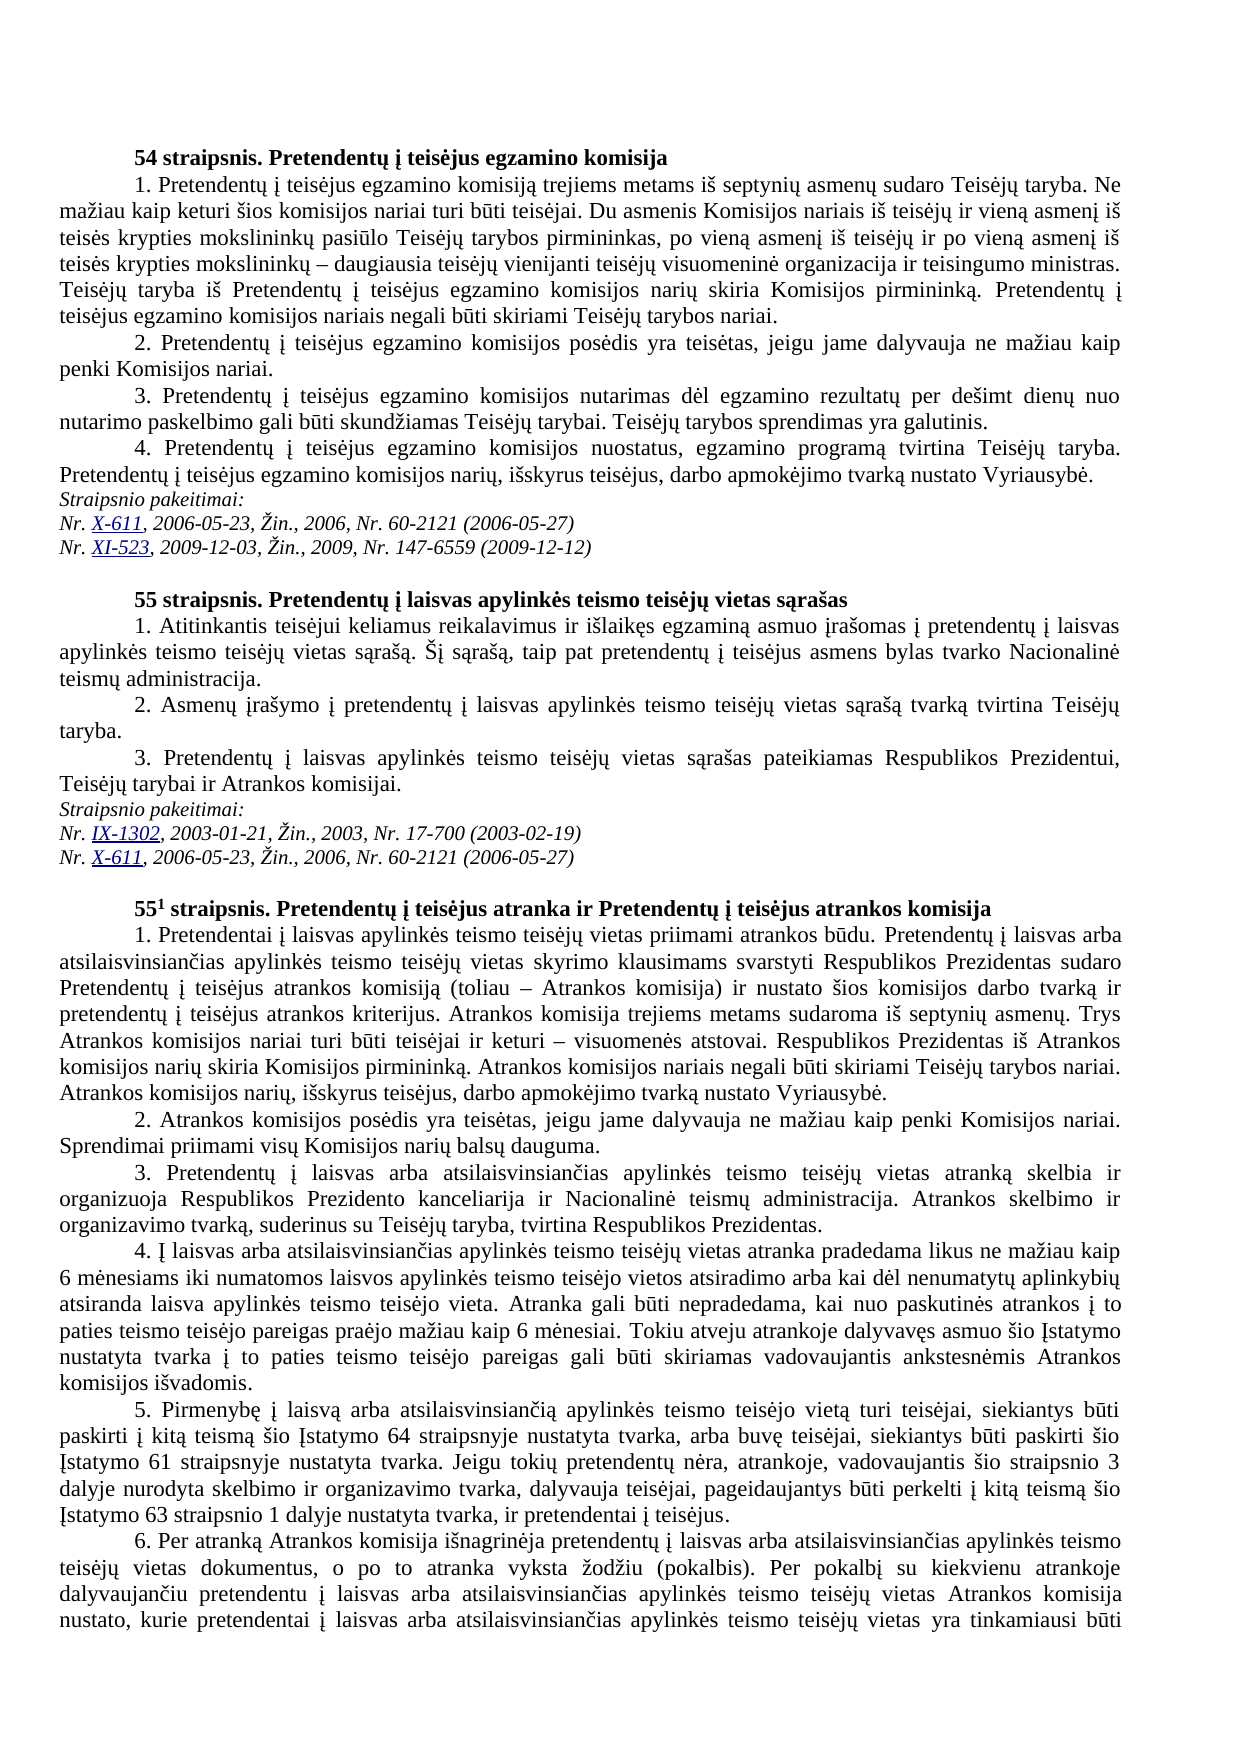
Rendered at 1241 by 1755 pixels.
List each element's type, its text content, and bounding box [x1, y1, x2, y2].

text 3. Pretendentų į laisvas apylinkės teismo teisėjų vietas sąrašas pateikiamas Respublikos Prezidentui, Teisėjų tarybai ir Atrankos komisijai. [59, 744, 1122, 796]
text 3. Pretendentų į laisvas arba atsilaisvinsiančias apylinkės teismo teisėjų vietas atranką skelbia ir organizuoja Respublikos Prezidento kanceliarija ir Nacionalinė teismų administracija. Atrankos skelbimo ir organizavimo tvarką, suderinus su Teisėjų taryba, tvirtina Respublikos Prezidentas. [59, 1158, 1122, 1238]
text 54 straipsnis. Pretendentų į teisėjus egzamino komisija [59, 144, 1122, 171]
text 4. Pretendentų į teisėjus egzamino komisijos nuostatus, egzamino programą tvirtina Teisėjų taryba. Pretendentų į teisėjus egzamino komisijos narių, išskyrus teisėjus, darbo apmokėjimo tvarką nustato Vyriausybė. [59, 434, 1122, 487]
text Nr. IX-1302, 2003-01-21, Žin., 2003, Nr. 17-700 (2003-02-19) [59, 821, 1122, 844]
text Straipsnio pakeitimai: [59, 796, 1122, 821]
text Nr. XI-523, 2009-12-03, Žin., 2009, Nr. 147-6559 (2009-12-12) [59, 535, 1122, 559]
text 3. Pretendentų į teisėjus egzamino komisijos nutarimas dėl egzamino rezultatų per dešimt dienų nuo nutarimo paskelbimo gali būti skundžiamas Teisėjų tarybai. Teisėjų tarybos sprendimas yra galutinis. [59, 382, 1122, 434]
text 551 straipsnis. Pretendentų į teisėjus atranka ir Pretendentų į teisėjus atrankos komisija [134, 895, 1122, 921]
text 2. Asmenų įrašymo į pretendentų į laisvas apylinkės teismo teisėjų vietas sąrašą tvarką tvirtina Teisėjų taryba. [59, 691, 1122, 744]
text 2. Pretendentų į teisėjus egzamino komisijos posėdis yra teisėtas, jeigu jame dalyvauja ne mažiau kaip penki Komisijos nariai. [59, 329, 1122, 382]
text 4. Į laisvas arba atsilaisvinsiančias apylinkės teismo teisėjų vietas atranka pradedama likus ne mažiau kaip 6 mėnesiams iki numatomos laisvos apylinkės teismo teisėjo vietos atsiradimo arba kai dėl nenumatytų aplinkybių atsiranda laisva apylinkės teismo teisėjo vieta. Atranka gali būti nepradedama, kai nuo paskutinės atrankos į to paties teismo teisėjo pareigas praėjo mažiau kaip 6 mėnesiai. Tokiu atveju atrankoje dalyvavęs asmuo šio Įstatymo nustatyta tvarka į to paties teismo teisėjo pareigas gali būti skiriamas vadovaujantis ankstesnėmis Atrankos komisijos išvadomis. [59, 1238, 1122, 1396]
text 1. Atitinkantis teisėjui keliamus reikalavimus ir išlaikęs egzaminą asmuo įrašomas į pretendentų į laisvas apylinkės teismo teisėjų vietas sąrašą. Šį sąrašą, taip pat pretendentų į teisėjus asmens bylas tvarko Nacionalinė teismų administracija. [59, 612, 1122, 691]
text 1. Pretendentų į teisėjus egzamino komisiją trejiems metams iš septynių asmenų sudaro Teisėjų taryba. Ne mažiau kaip keturi šios komisijos nariai turi būti teisėjai. Du asmenis Komisijos nariais iš teisėjų ir vieną asmenį iš teisės krypties mokslininkų pasiūlo Teisėjų tarybos pirmininkas, po vieną asmenį iš teisėjų ir po vieną asmenį iš teisės krypties mokslininkų – daugiausia teisėjų vienijanti teisėjų visuomeninė organizacija ir teisingumo ministras. Teisėjų taryba iš Pretendentų į teisėjus egzamino komisijos narių skiria Komisijos pirmininką. Pretendentų į teisėjus egzamino komisijos nariais negali būti skiriami Teisėjų tarybos nariai. [59, 171, 1122, 329]
text 6. Per atranką Atrankos komisija išnagrinėja pretendentų į laisvas arba atsilaisvinsiančias apylinkės teismo teisėjų vietas dokumentus, o po to atranka vyksta žodžiu (pokalbis). Per pokalbį su kiekvienu atrankoje dalyvaujančiu pretendentu į laisvas arba atsilaisvinsiančias apylinkės teismo teisėjų vietas Atrankos komisija nustato, kurie pretendentai į laisvas arba atsilaisvinsiančias apylinkės teismo teisėjų vietas yra tinkamiausi būti [59, 1527, 1122, 1633]
text 5. Pirmenybę į laisvą arba atsilaisvinsiančią apylinkės teismo teisėjo vietą turi teisėjai, siekiantys būti paskirti į kitą teismą šio Įstatymo 64 straipsnyje nustatyta tvarka, arba buvę teisėjai, siekiantys būti paskirti šio Įstatymo 61 straipsnyje nustatyta tvarka. Jeigu tokių pretendentų nėra, atrankoje, vadovaujantis šio straipsnio 3 dalyje nurodyta skelbimo ir organizavimo tvarka, dalyvauja teisėjai, pageidaujantys būti perkelti į kitą teismą šio Įstatymo 63 straipsnio 1 dalyje nustatyta tvarka, ir pretendentai į teisėjus. [59, 1396, 1122, 1527]
text Nr. X-611, 2006-05-23, Žin., 2006, Nr. 60-2121 (2006-05-27) [59, 844, 1122, 869]
text 1. Pretendentai į laisvas apylinkės teismo teisėjų vietas priimami atrankos būdu. Pretendentų į laisvas arba atsilaisvinsiančias apylinkės teismo teisėjų vietas skyrimo klausimams svarstyti Respublikos Prezidentas sudaro Pretendentų į teisėjus atrankos komisiją (toliau – Atrankos komisija) ir nustato šios komisijos darbo tvarką ir pretendentų į teisėjus atrankos kriterijus. Atrankos komisija trejiems metams sudaroma iš septynių asmenų. Trys Atrankos komisijos nariai turi būti teisėjai ir keturi – visuomenės atstovai. Respublikos Prezidentas iš Atrankos komisijos narių skiria Komisijos pirmininką. Atrankos komisijos nariais negali būti skiriami Teisėjų tarybos nariai. Atrankos komisijos narių, išskyrus teisėjus, darbo apmokėjimo tvarką nustato Vyriausybė. [59, 921, 1122, 1106]
text Nr. X-611, 2006-05-23, Žin., 2006, Nr. 60-2121 (2006-05-27) [59, 511, 1122, 535]
text Straipsnio pakeitimai: [59, 487, 1122, 511]
text 55 straipsnis. Pretendentų į laisvas apylinkės teismo teisėjų vietas sąrašas [59, 586, 1122, 612]
text 2. Atrankos komisijos posėdis yra teisėtas, jeigu jame dalyvauja ne mažiau kaip penki Komisijos nariai. Sprendimai priimami visų Komisijos narių balsų dauguma. [59, 1106, 1122, 1158]
